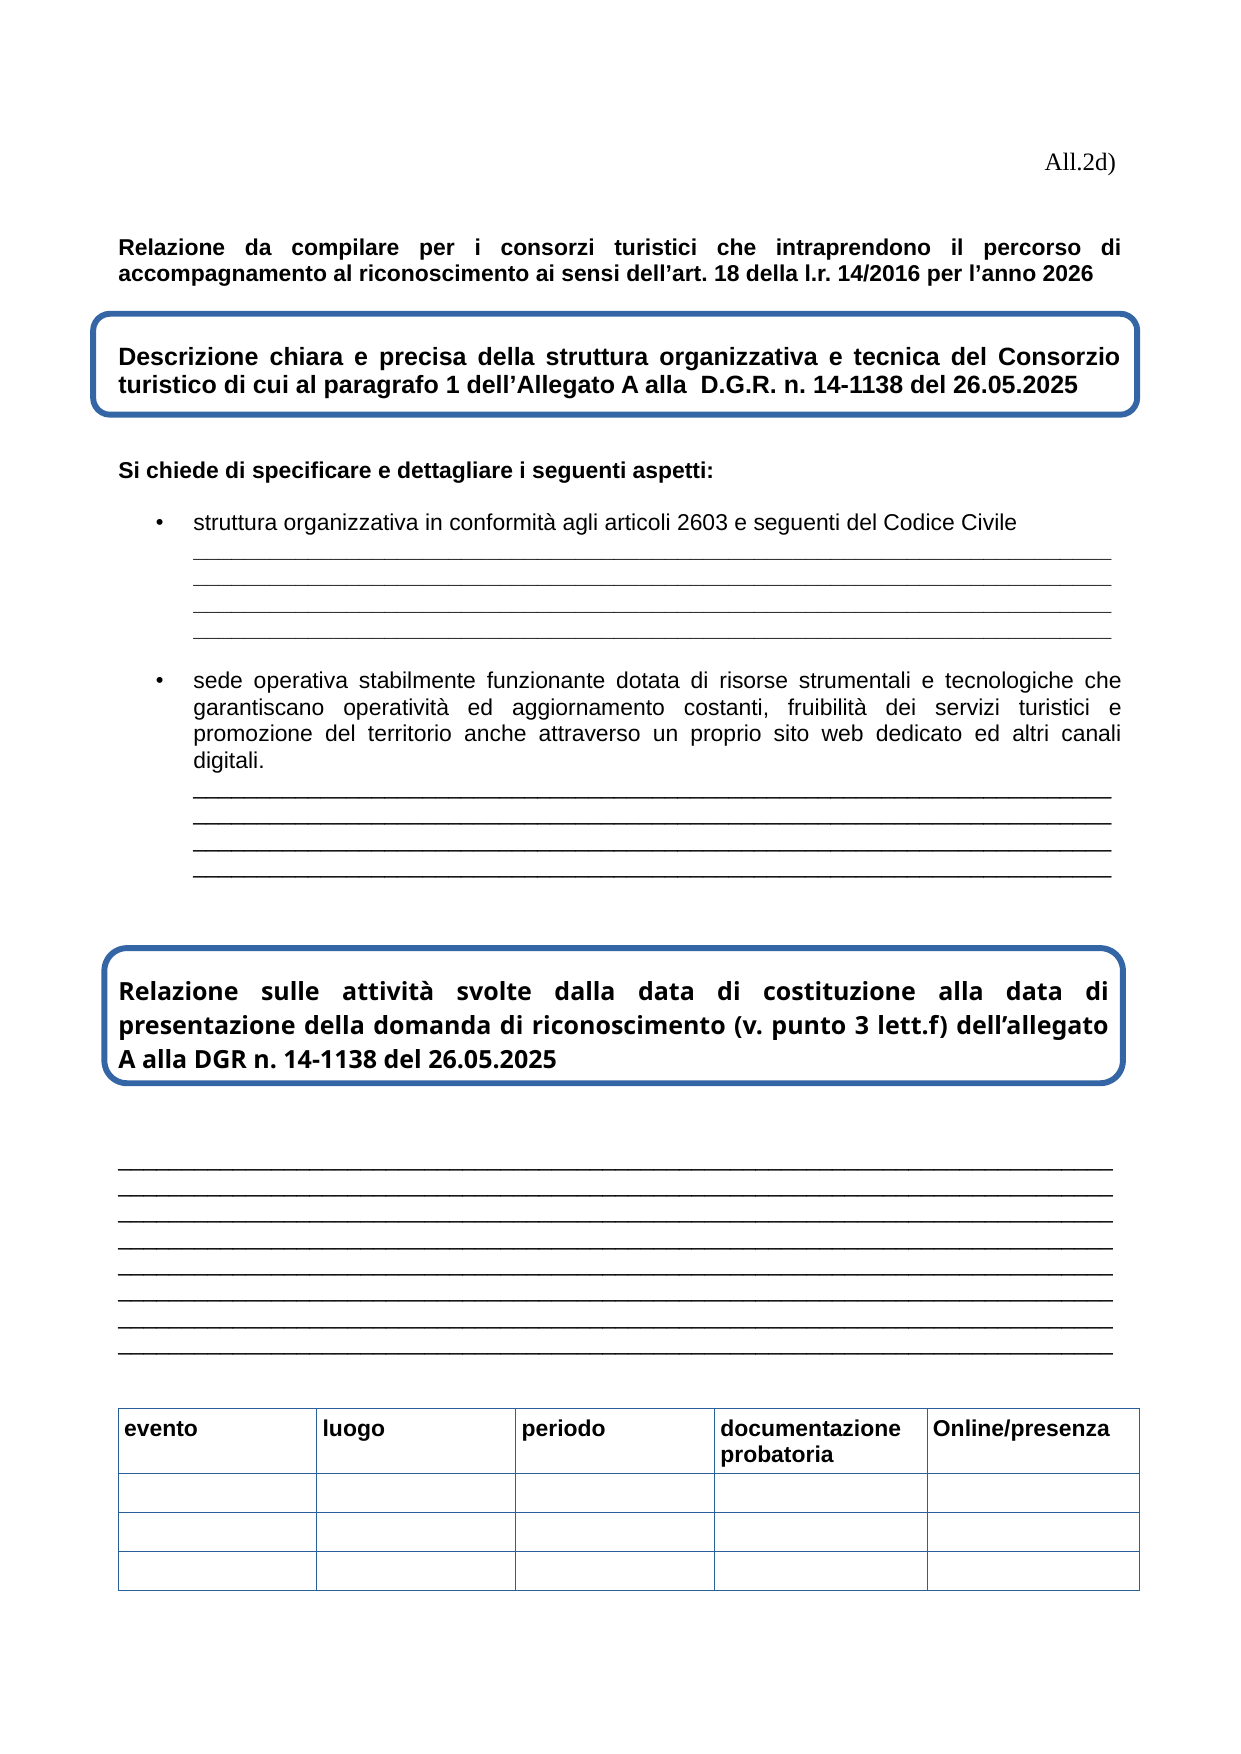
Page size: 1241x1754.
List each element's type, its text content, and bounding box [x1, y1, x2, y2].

table_header evento [119, 1409, 316, 1473]
text Descrizione chiara e precisa della struttura organizzativa e tecnica del Consorzio turistico di cui al paragrafo 1 dell’Allegato A alla D.G.R. n. 14-1138 del 26.05.2025 [118, 342, 1122, 399]
list ________________________________________________________________________________________________________________________________________________________________________________________________________________________________________________________________________________________________ [156, 536, 1122, 641]
table_cell [928, 1513, 1139, 1551]
table_cell [119, 1474, 316, 1512]
table_header Online/presenza [928, 1409, 1139, 1473]
table_cell [928, 1552, 1139, 1590]
list ________________________________________________________________________________________________________________________________________________________________________________________________________________________________________________________________________________________________ [156, 773, 1122, 878]
list Relazione sulle attività svolte dalla data di costituzione alla data di presentazione della domanda di riconoscimento (v. punto 3 lett.f) dell’allegato A alla DGR n. 14-1138 del 26.05.2025 [108, 973, 1110, 1076]
table_cell [516, 1513, 714, 1551]
table_header documentazione probatoria [715, 1409, 927, 1473]
table_cell [516, 1552, 714, 1590]
table_header periodo [516, 1409, 714, 1473]
table_cell [317, 1552, 515, 1590]
list sede operativa stabilmente funzionante dotata di risorse strumentali e tecnologiche che garantiscano operatività ed aggiornamento costanti, fruibilità dei servizi turistici e promozione del territorio anche attraverso un proprio sito web dedicato ed altri canali digitali. [156, 667, 1122, 773]
list struttura organizzativa in conformità agli articoli 2603 e seguenti del Codice Civile [156, 509, 1122, 536]
text Relazione da compilare per i consorzi turistici che intraprendono il percorso di accompagnamento al riconoscimento ai sensi dell’art. 18 della l.r. 14/2016 per l’anno 2026 [118, 234, 1122, 287]
table_cell [928, 1474, 1139, 1512]
table_cell [119, 1513, 316, 1551]
table_cell [317, 1513, 515, 1551]
table_cell [715, 1513, 927, 1551]
table_cell [715, 1552, 927, 1590]
text ________________________________________________________________________________________________________________________________________________________________________________________________________________________________________________________________________________________________________________________________________________________________________________________________________________________________________________________________________________________________________________________________________________________________________________________________________________________________________________ [118, 1144, 1122, 1355]
list [41, 973, 105, 1076]
table_cell [715, 1474, 927, 1512]
table_cell [516, 1474, 714, 1512]
table_header luogo [317, 1409, 515, 1473]
table_cell [317, 1474, 515, 1512]
table_cell [119, 1552, 316, 1590]
text Si chiede di specificare e dettagliare i seguenti aspetti: [118, 457, 1122, 483]
